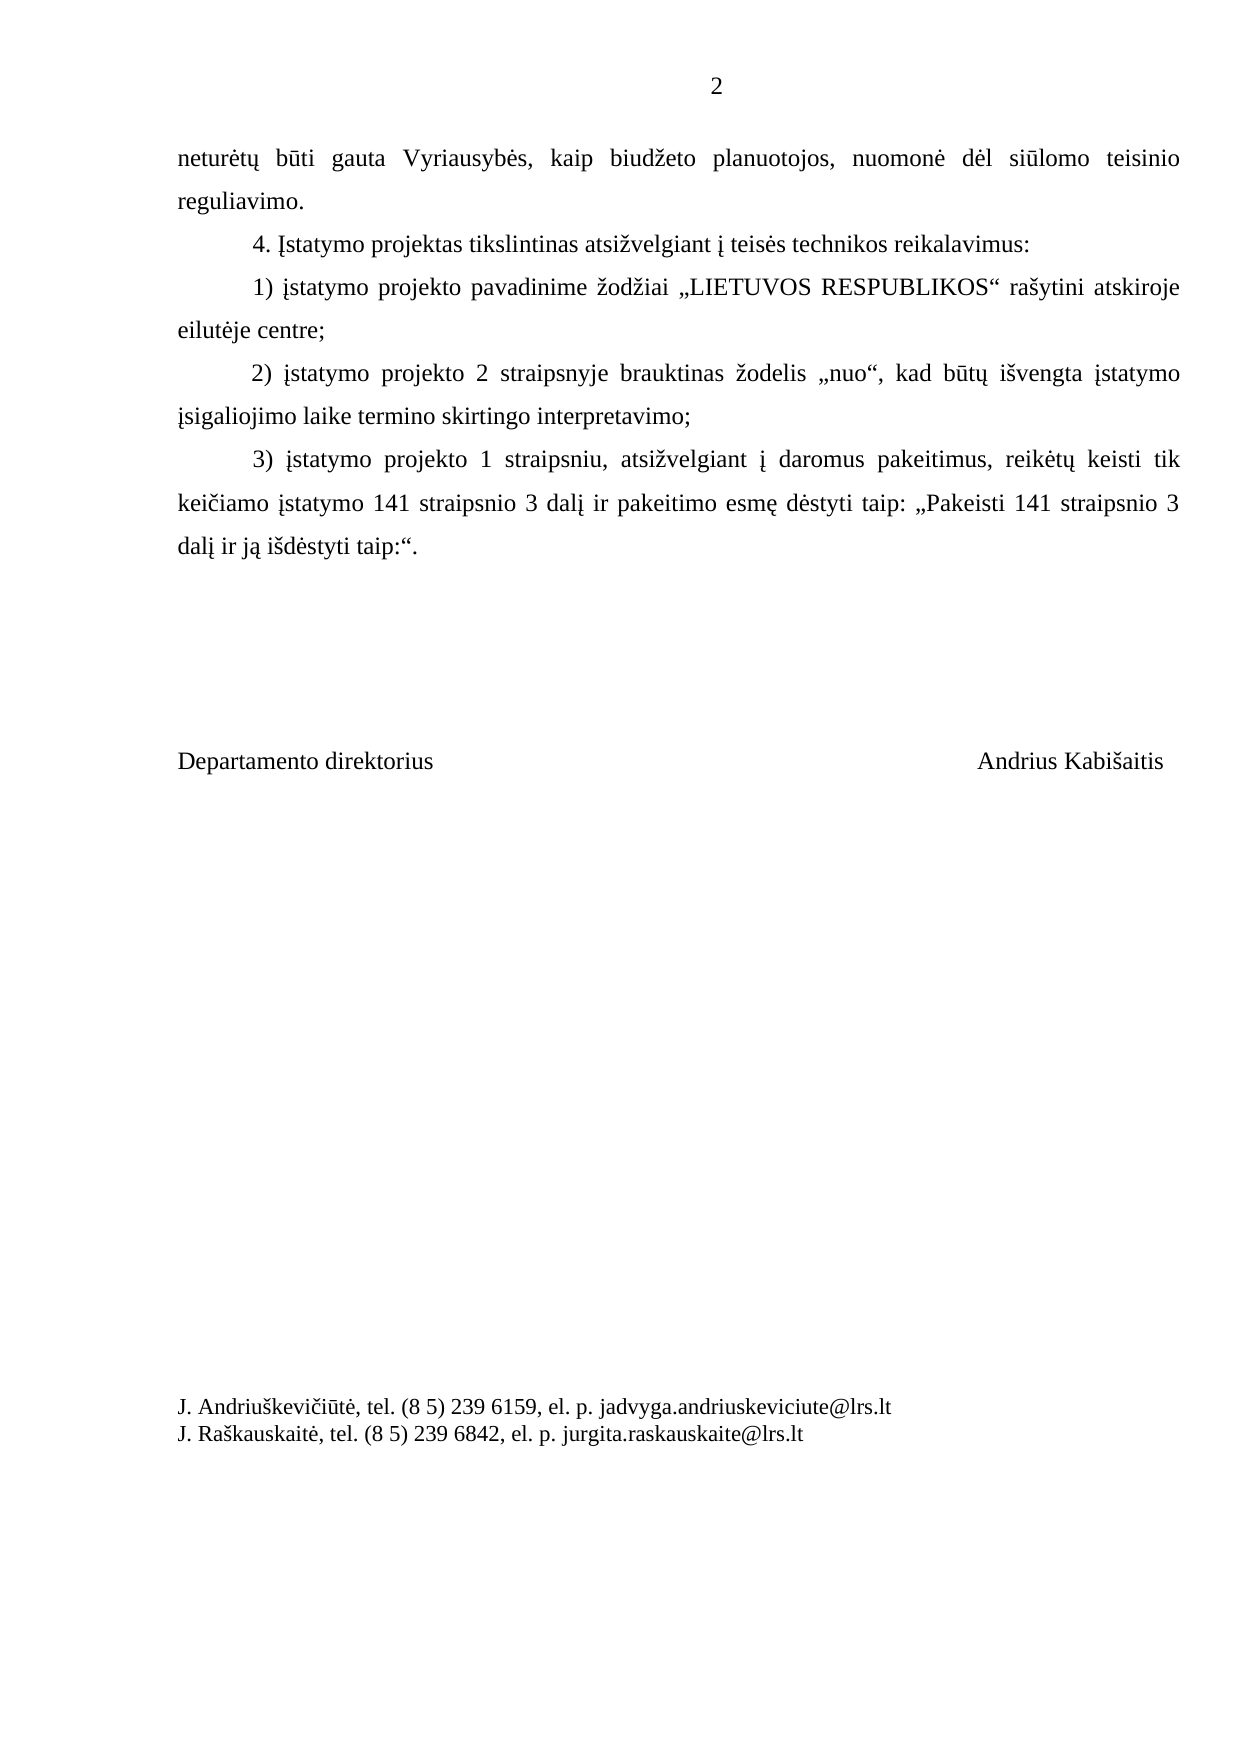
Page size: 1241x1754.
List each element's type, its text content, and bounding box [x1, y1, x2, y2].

text Departamento direktorius Andrius Kabišaitis [177, 746, 1181, 775]
text 4. Įstatymo projektas tikslintinas atsižvelgiant į teisės technikos reikalavimus: [177, 229, 1181, 258]
text J. Raškauskaitė, tel. (8 5) 239 6842, el. p. jurgita.raskauskaite@lrs.lt [177, 1420, 1181, 1446]
text J. Andriuškevičiūtė, tel. (8 5) 239 6159, el. p. jadvyga.andriuskeviciute@lrs.lt [177, 1393, 1181, 1420]
text 3) įstatymo projekto 1 straipsniu, atsižvelgiant į daromus pakeitimus, reikėtų keisti tik keičiamo įstatymo 141 straipsnio 3 dalį ir pakeitimo esmę dėstyti taip: „Pakeisti 141 straipsnio 3 dalį ir ją išdėstyti taip:“. [177, 444, 1181, 559]
text 1) įstatymo projekto pavadinime žodžiai „LIETUVOS RESPUBLIKOS“ rašytini atskiroje eilutėje centre; [177, 272, 1181, 344]
text 2) įstatymo projekto 2 straipsnyje brauktinas žodelis „nuo“, kad būtų išvengta įstatymo įsigaliojimo laike termino skirtingo interpretavimo; [177, 358, 1181, 430]
text neturėtų būti gauta Vyriausybės, kaip biudžeto planuotojos, nuomonė dėl siūlomo teisinio reguliavimo. [177, 143, 1181, 214]
